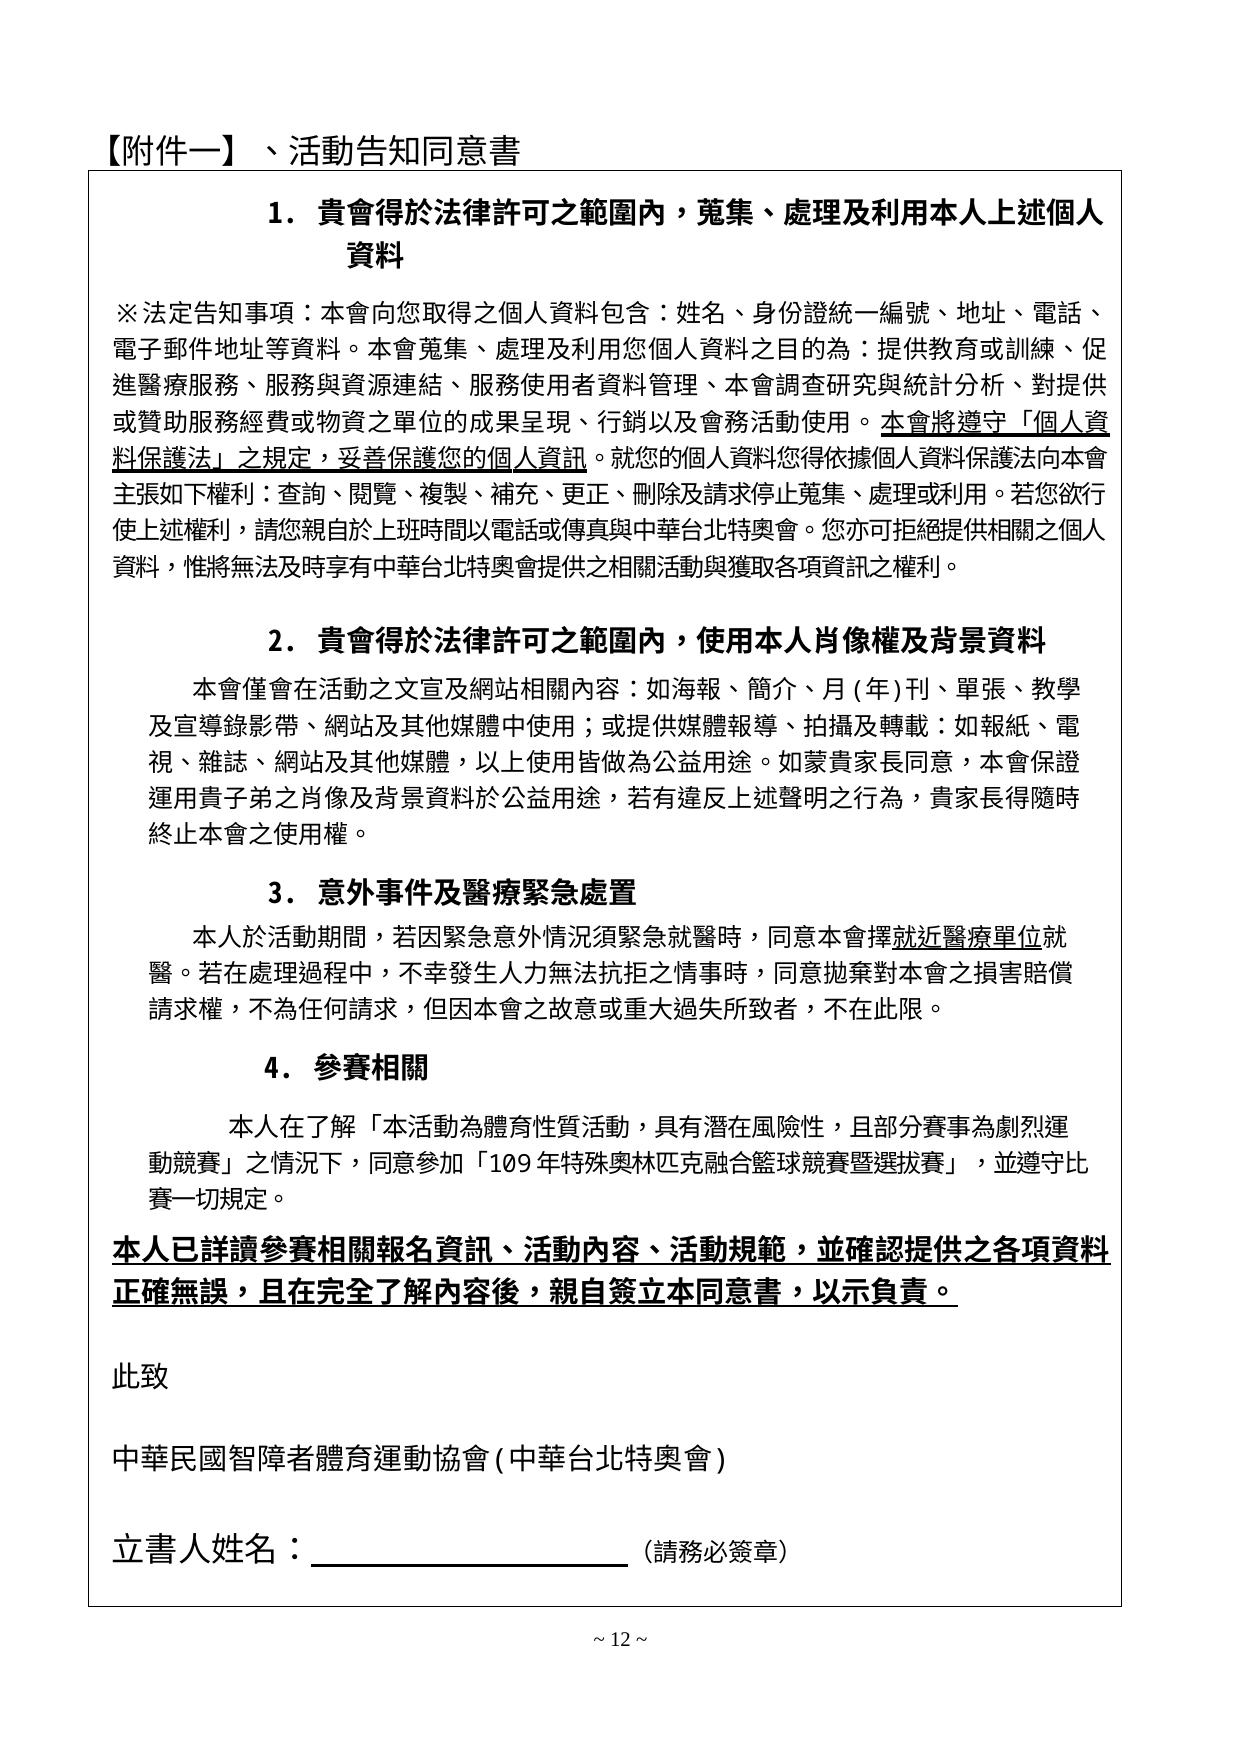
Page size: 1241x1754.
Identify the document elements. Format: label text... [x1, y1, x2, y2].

text 【附件一】、活動告知同意書 [88, 108, 1122, 170]
table_header 貴會得於法律許可之範圍內，蒐集、處理及利用本人上述個人資料 ※法定告知事項：本會向您取得之個人資料包含：姓名、身份證統一編號、地址、電話、電子郵件地址等資料。本會蒐集、處理及利用您個人資料之目的為：提供教育或訓練、促進醫療服務、服務與資源連結、服務使用者資料管理、本會調查研究與統計分析、對提供或贊助服務經費或物資之單位的成果呈現、行銷以及會務活動使用。本會將遵守「個人資料保護法」之規定，妥善保護您的個人資訊。就您的個人資料您得依據個人資料保護法向本會主張如下權利：查詢、閱覽、複製、補充、更正、刪除及請求停止蒐集、處理或利用。若您欲行使上述權利，請您親自於上班時間以電話或傳真與中華台北特奧會。您亦可拒絕提供相關之個人資料，惟將無法及時享有中華台北特奧會提供之相關活動與獲取各項資訊之權利。 貴會得於法律許可之範圍內，使用本人肖像權及背景資料 本會僅會在活動之文宣及網站相關內容：如海報、簡介、月(年)刊、單張、教學及宣導錄影帶、網站及其他媒體中使用；或提供媒體報導、拍攝及轉載：如報紙、電視、雜誌、網站及其他媒體，以上使用皆做為公益用途。如蒙貴家長同意，本會保證運用貴子弟之肖像及背景資料於公益用途，若有違反上述聲明之行為，貴家長得隨時終止本會之使用權。 意外事件及醫療緊急處置 本人於活動期間，若因緊急意外情況須緊急就醫時，同意本會擇就近醫療單位就醫。若在處理過程中，不幸發生人力無法抗拒之情事時，同意拋棄對本會之損害賠償請求權，不為任何請求，但因本會之故意或重大過失所致者，不在此限。 參賽相關 本人在了解「本活動為體育性質活動，具有潛在風險性，且部分賽事為劇烈運動競賽」之情況下，同意參加「109年特殊奧林匹克融合籃球競賽暨選拔賽」，並遵守比賽一切規定。 本人已詳讀參賽相關報名資訊、活動內容、活動規範，並確認提供之各項資料正確無誤，且在完全了解內容後，親自簽立本同意書，以示負責。 此致 中華民國智障者體育運動協會(中華台北特奧會) 立書人姓名： （請務必簽章） [89, 171, 1121, 1606]
